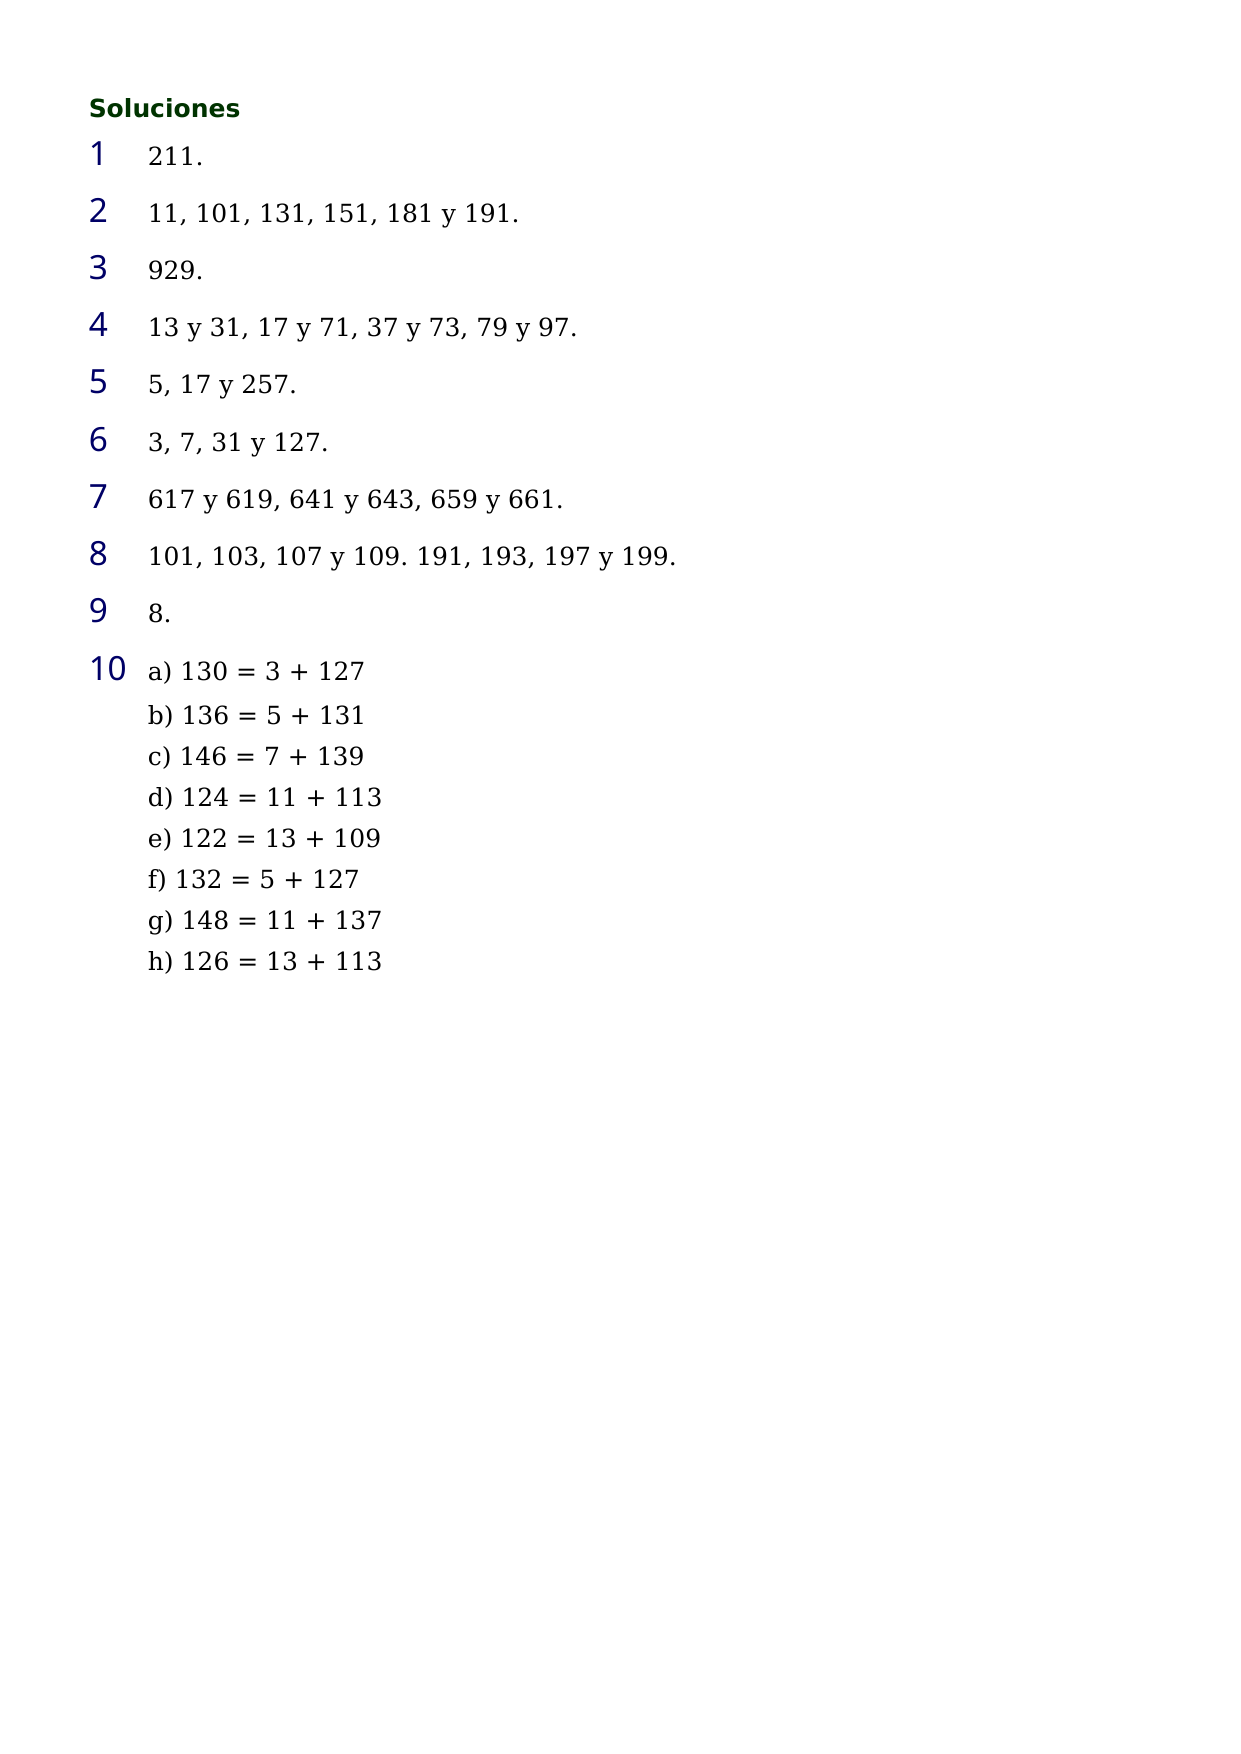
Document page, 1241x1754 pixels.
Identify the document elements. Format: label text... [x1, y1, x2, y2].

list 929. [88, 244, 1152, 289]
text c) 146 = 7 + 139 [148, 742, 1152, 772]
text f) 132 = 5 + 127 [148, 865, 1152, 894]
text d) 124 = 11 + 113 [148, 783, 1152, 812]
text b) 136 = 5 + 131 [148, 701, 1152, 731]
list 3, 7, 31 y 127. [88, 416, 1152, 461]
list 5, 17 y 257. [88, 358, 1152, 404]
text h) 126 = 13 + 113 [148, 947, 1152, 976]
list 617 y 619, 641 y 643, 659 y 661. [88, 473, 1152, 518]
list 211. [88, 129, 1152, 175]
text Soluciones [88, 94, 1152, 124]
list a) 130 = 3 + 127 [88, 644, 1152, 690]
list 13 y 31, 17 y 71, 37 y 73, 79 y 97. [88, 301, 1152, 347]
text g) 148 = 11 + 137 [148, 906, 1152, 935]
list 8. [88, 587, 1152, 632]
text e) 122 = 13 + 109 [148, 824, 1152, 853]
list 101, 103, 107 y 109. 191, 193, 197 y 199. [88, 530, 1152, 575]
list 11, 101, 131, 151, 181 y 191. [88, 187, 1152, 232]
